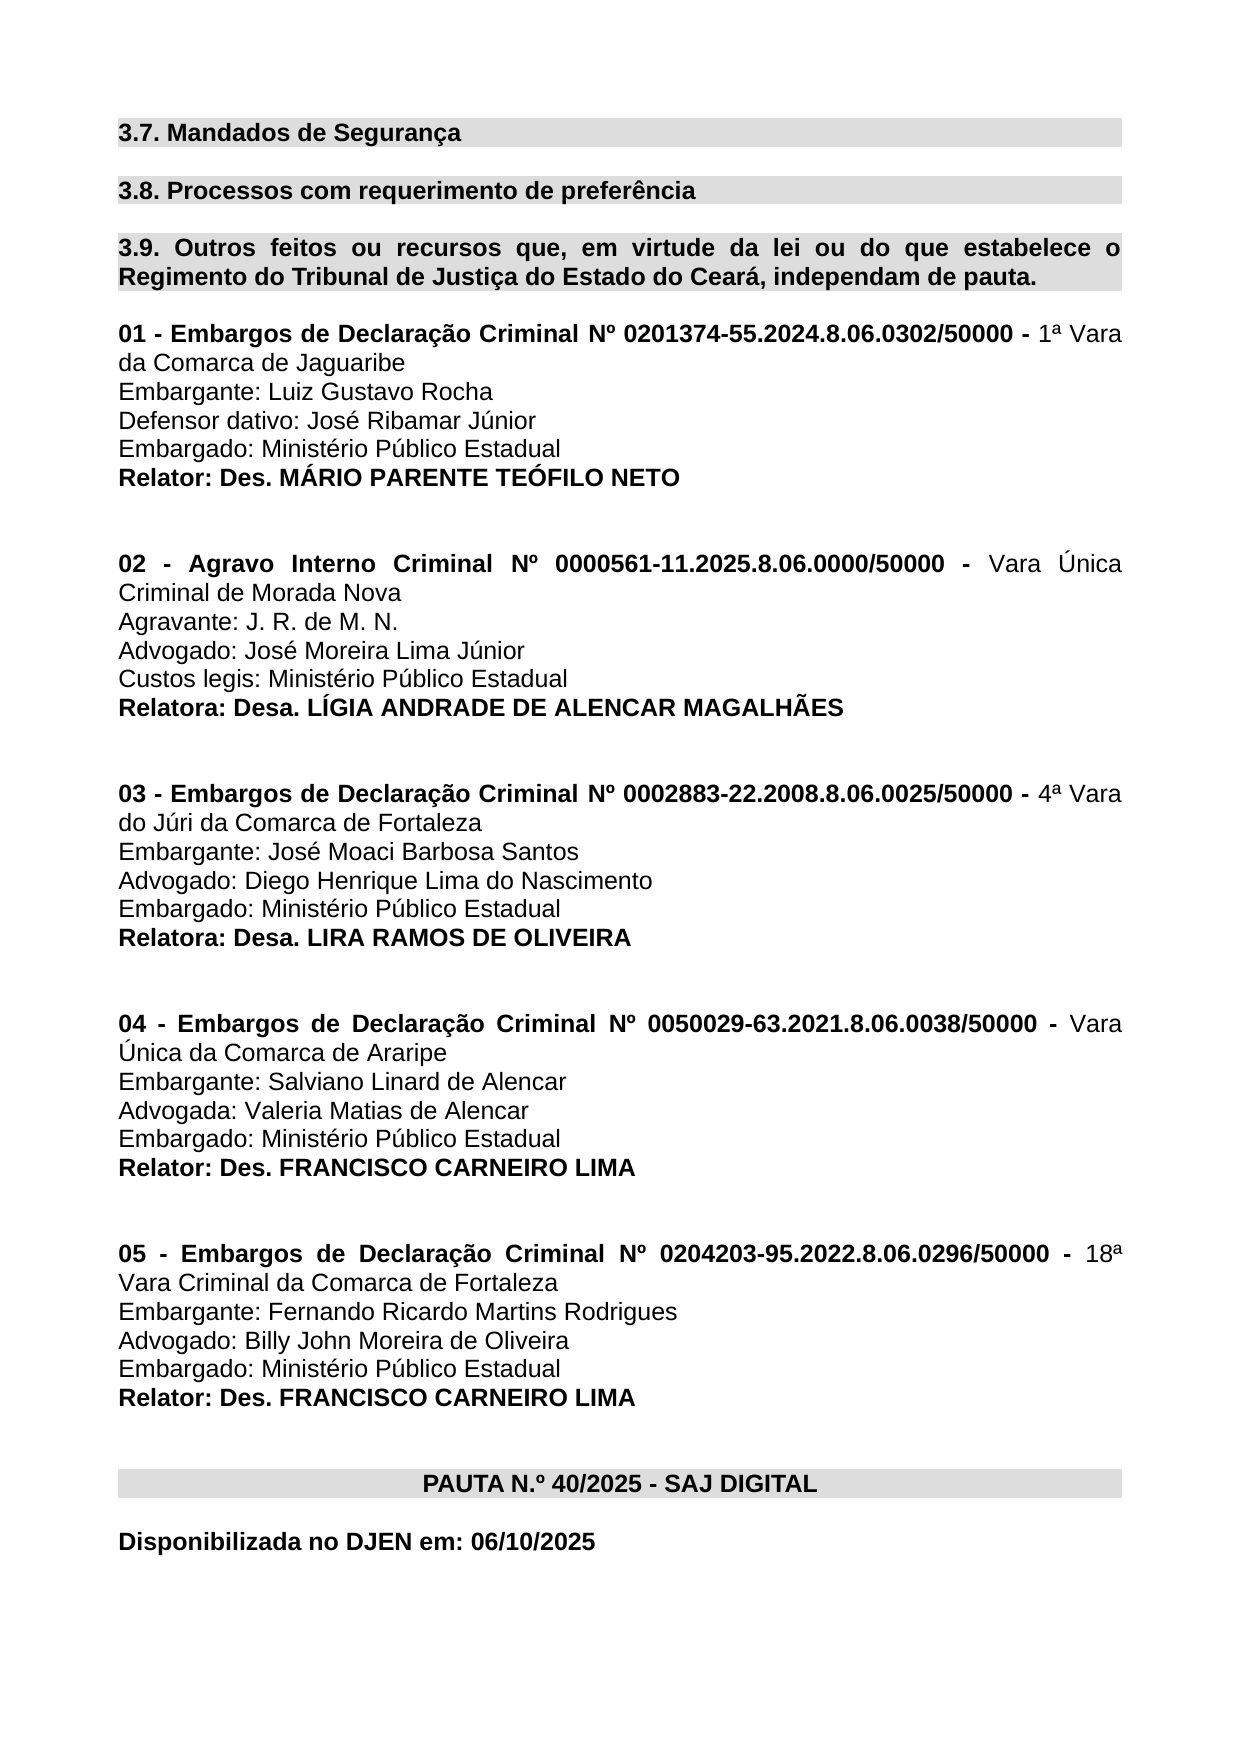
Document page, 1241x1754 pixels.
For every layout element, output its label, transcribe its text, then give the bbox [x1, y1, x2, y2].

text PAUTA N.º 40/2025 - SAJ DIGITAL [118, 1469, 1122, 1498]
text 3.7. Mandados de Segurança [118, 118, 1122, 147]
text Embargante: Luiz Gustavo Rocha [118, 377, 1122, 406]
text Embargante: Fernando Ricardo Martins Rodrigues [118, 1297, 1122, 1326]
text Relator: Des. MÁRIO PARENTE TEÓFILO NETO [118, 463, 1122, 492]
text Relatora: Desa. LÍGIA ANDRADE DE ALENCAR MAGALHÃES [118, 693, 1122, 722]
text Relator: Des. FRANCISCO CARNEIRO LIMA [118, 1153, 1122, 1182]
text Custos legis: Ministério Público Estadual [118, 664, 1122, 693]
text Advogado: Diego Henrique Lima do Nascimento [118, 866, 1122, 894]
text 03 - Embargos de Declaração Criminal Nº 0002883-22.2008.8.06.0025/50000 - 4ª Vara do Júri da Comarca de Fortaleza [118, 779, 1122, 837]
text 05 - Embargos de Declaração Criminal Nº 0204203-95.2022.8.06.0296/50000 - 18ª Vara Criminal da Comarca de Fortaleza [118, 1239, 1122, 1297]
text Embargado: Ministério Público Estadual [118, 1124, 1122, 1153]
text Embargante: José Moaci Barbosa Santos [118, 837, 1122, 866]
text Agravante: J. R. de M. N. [118, 607, 1122, 636]
text 02 - Agravo Interno Criminal Nº 0000561-11.2025.8.06.0000/50000 - Vara Única Criminal de Morada Nova [118, 549, 1122, 607]
text Embargante: Salviano Linard de Alencar [118, 1067, 1122, 1096]
text Defensor dativo: José Ribamar Júnior [118, 406, 1122, 434]
text Advogada: Valeria Matias de Alencar [118, 1096, 1122, 1124]
text Embargado: Ministério Público Estadual [118, 434, 1122, 463]
text Embargado: Ministério Público Estadual [118, 894, 1122, 923]
text Advogado: José Moreira Lima Júnior [118, 636, 1122, 664]
text Disponibilizada no DJEN em: 06/10/2025 [118, 1527, 1122, 1556]
text 3.9. Outros feitos ou recursos que, em virtude da lei ou do que estabelece o Regimento do Tribunal de Justiça do Estado do Ceará, independam de pauta. [118, 233, 1122, 291]
text Relatora: Desa. LIRA RAMOS DE OLIVEIRA [118, 923, 1122, 952]
text Advogado: Billy John Moreira de Oliveira [118, 1326, 1122, 1354]
text Embargado: Ministério Público Estadual [118, 1354, 1122, 1383]
text Relator: Des. FRANCISCO CARNEIRO LIMA [118, 1383, 1122, 1412]
text 3.8. Processos com requerimento de preferência [118, 176, 1122, 204]
text 01 - Embargos de Declaração Criminal Nº 0201374-55.2024.8.06.0302/50000 - 1ª Vara da Comarca de Jaguaribe [118, 319, 1122, 377]
text 04 - Embargos de Declaração Criminal Nº 0050029-63.2021.8.06.0038/50000 - Vara Única da Comarca de Araripe [118, 1009, 1122, 1067]
